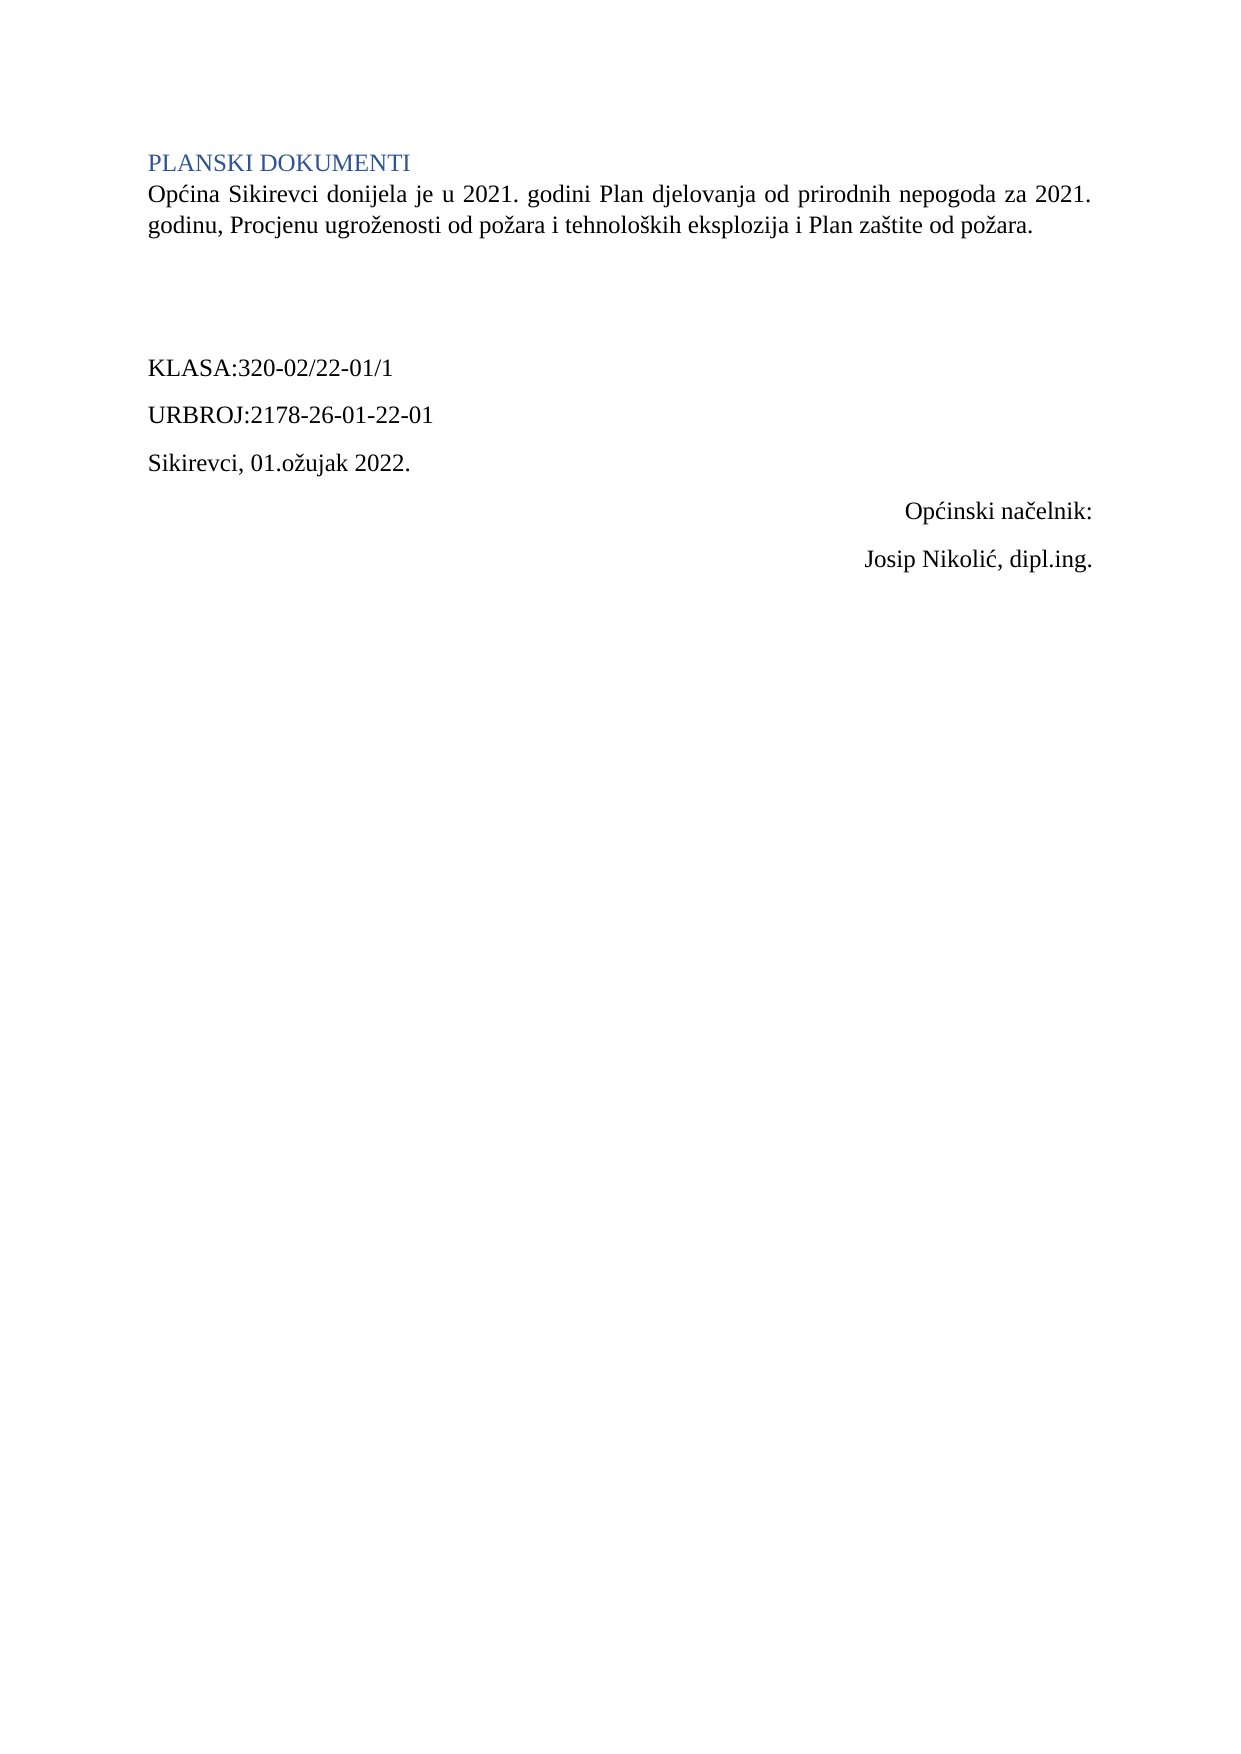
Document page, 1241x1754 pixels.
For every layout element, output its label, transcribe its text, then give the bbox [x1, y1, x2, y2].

text URBROJ:2178-26-01-22-01 [148, 401, 1093, 429]
text KLASA:320-02/22-01/1 [148, 353, 1093, 382]
subtitle PLANSKI DOKUMENTI [148, 148, 1093, 176]
text Josip Nikolić, dipl.ing. [148, 544, 1093, 572]
text Sikirevci, 01.ožujak 2022. [148, 448, 1093, 477]
text Općinski načelnik: [148, 496, 1093, 525]
text Općina Sikirevci donijela je u 2021. godini Plan djelovanja od prirodnih nepogoda za 2021. godinu, Procjenu ugroženosti od požara i tehnoloških eksplozija i Plan zaštite od požara. [148, 179, 1093, 238]
